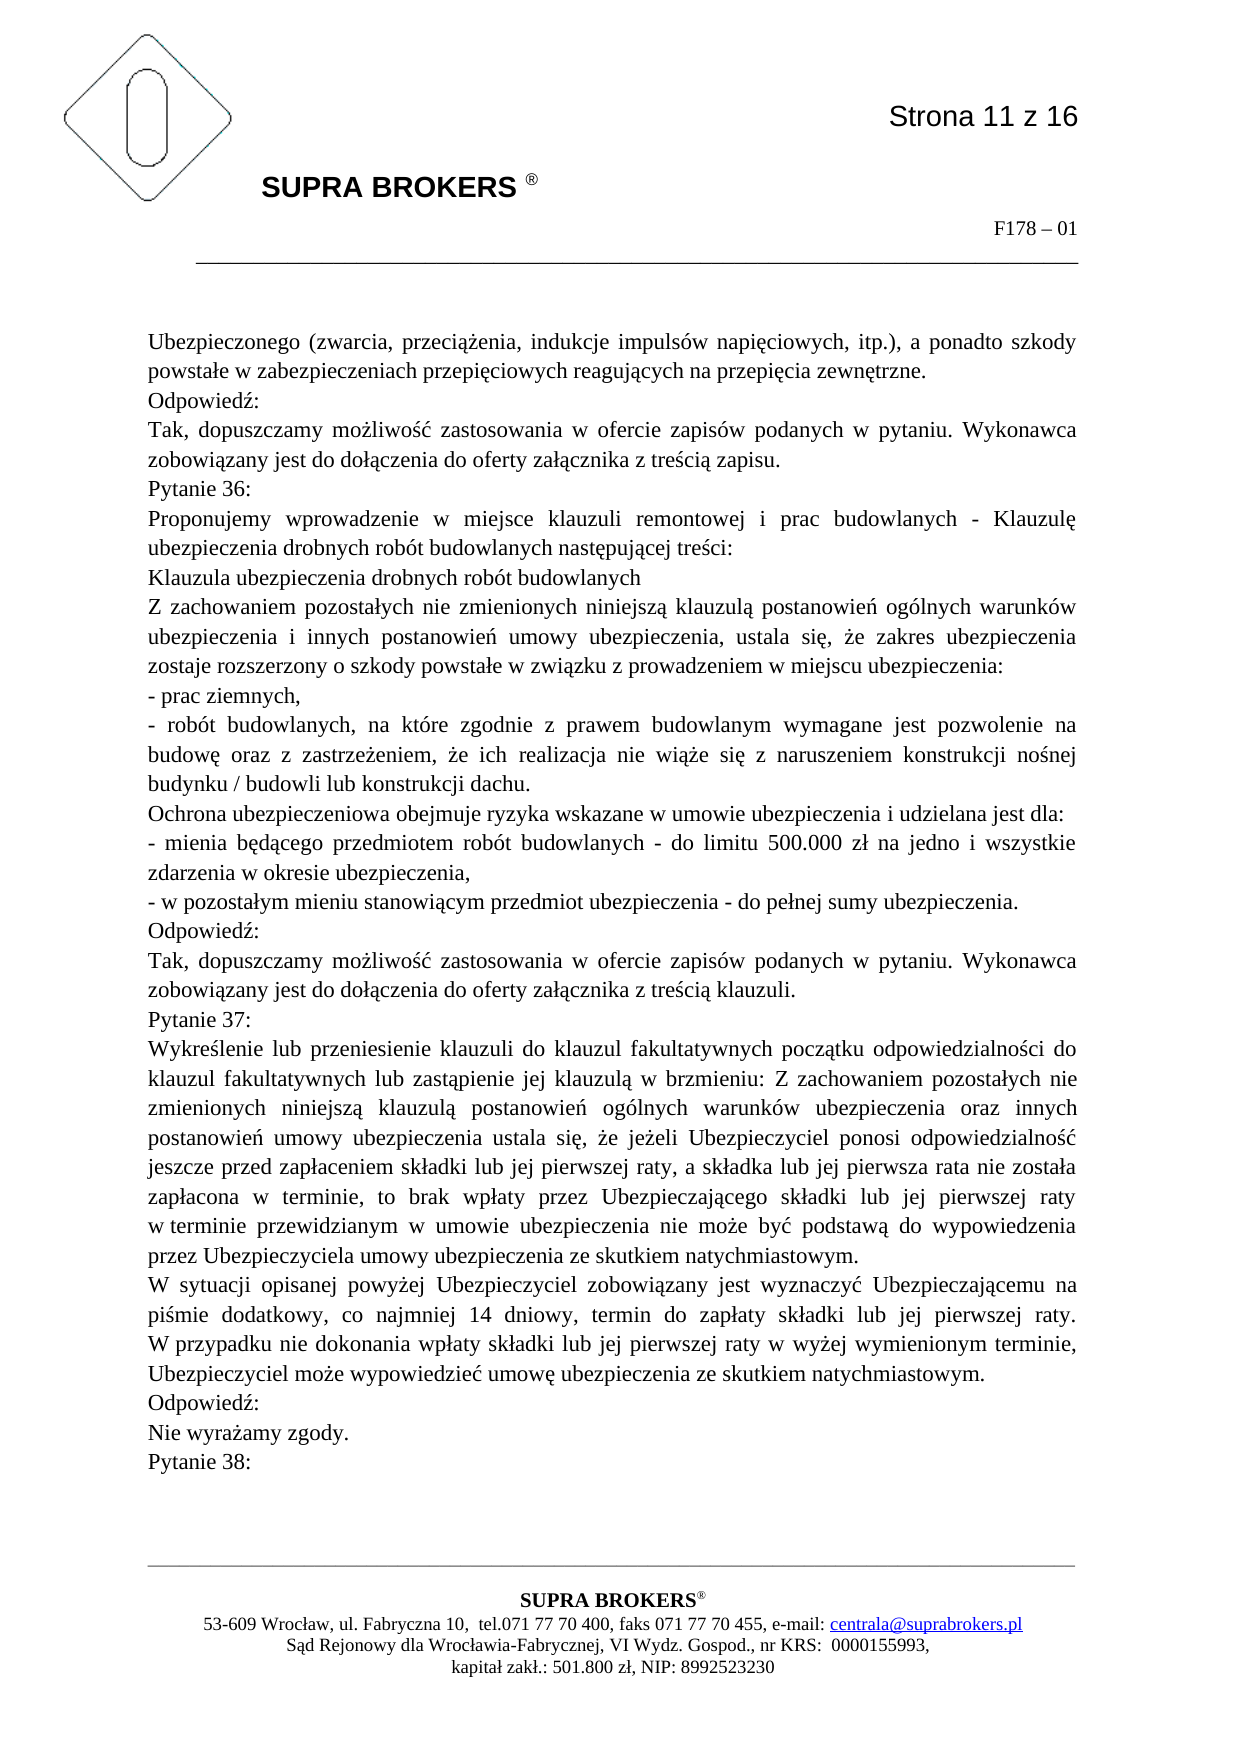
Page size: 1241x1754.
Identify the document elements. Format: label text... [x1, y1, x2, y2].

text Wykreślenie lub przeniesienie klauzuli do klauzul fakultatywnych początku odpowiedzialności do klauzul fakultatywnych lub zastąpienie jej klauzulą w brzmieniu: Z zachowaniem pozostałych nie zmienionych niniejszą klauzulą postanowień ogólnych warunków ubezpieczenia oraz innych postanowień umowy ubezpieczenia ustala się, że jeżeli Ubezpieczyciel ponosi odpowiedzialność jeszcze przed zapłaceniem składki lub jej pierwszej raty, a składka lub jej pierwsza rata nie została zapłacona w terminie, to brak wpłaty przez Ubezpieczającego składki lub jej pierwszej raty w terminie przewidzianym w umowie ubezpieczenia nie może być podstawą do wypowiedzenia przez Ubezpieczyciela umowy ubezpieczenia ze skutkiem natychmiastowym. [148, 1032, 1078, 1268]
text Nie wyrażamy zgody. [148, 1416, 1078, 1445]
text Ochrona ubezpieczeniowa obejmuje ryzyka wskazane w umowie ubezpieczenia i udzielana jest dla: [148, 796, 1078, 826]
text W sytuacji opisanej powyżej Ubezpieczyciel zobowiązany jest wyznaczyć Ubezpieczającemu na piśmie dodatkowy, co najmniej 14 dniowy, termin do zapłaty składki lub jej pierwszej raty. W przypadku nie dokonania wpłaty składki lub jej pierwszej raty w wyżej wymienionym terminie, Ubezpieczyciel może wypowiedzieć umowę ubezpieczenia ze skutkiem natychmiastowym. [148, 1268, 1078, 1386]
text Proponujemy wprowadzenie w miejsce klauzuli remontowej i prac budowlanych - Klauzulę ubezpieczenia drobnych robót budowlanych następującej treści: [148, 502, 1078, 561]
text - robót budowlanych, na które zgodnie z prawem budowlanym wymagane jest pozwolenie na budowę oraz z zastrzeżeniem, że ich realizacja nie wiąże się z naruszeniem konstrukcji nośnej budynku / budowli lub konstrukcji dachu. [148, 708, 1078, 796]
text - mienia będącego przedmiotem robót budowlanych - do limitu 500.000 zł na jedno i wszystkie zdarzenia w okresie ubezpieczenia, [148, 826, 1078, 885]
text Pytanie 38: [148, 1445, 1078, 1474]
text Pytanie 37: [148, 1003, 1078, 1032]
text Odpowiedź: [148, 914, 1078, 944]
text Pytanie 36: [148, 472, 1078, 502]
text - w pozostałym mieniu stanowiącym przedmiot ubezpieczenia - do pełnej sumy ubezpieczenia. [148, 885, 1078, 914]
text Tak, dopuszczamy możliwość zastosowania w ofercie zapisów podanych w pytaniu. Wykonawca zobowiązany jest do dołączenia do oferty załącznika z treścią zapisu. [148, 413, 1078, 472]
text - prac ziemnych, [148, 678, 1078, 708]
text Odpowiedź: [148, 1386, 1078, 1416]
text Odpowiedź: [148, 384, 1078, 413]
text Tak, dopuszczamy możliwość zastosowania w ofercie zapisów podanych w pytaniu. Wykonawca zobowiązany jest do dołączenia do oferty załącznika z treścią klauzuli. [148, 944, 1078, 1003]
text Ubezpieczonego (zwarcia, przeciążenia, indukcje impulsów napięciowych, itp.), a ponadto szkody powstałe w zabezpieczeniach przepięciowych reagujących na przepięcia zewnętrzne. [148, 325, 1078, 384]
text Klauzula ubezpieczenia drobnych robót budowlanych [148, 561, 1078, 590]
text Z zachowaniem pozostałych nie zmienionych niniejszą klauzulą postanowień ogólnych warunków ubezpieczenia i innych postanowień umowy ubezpieczenia, ustala się, że zakres ubezpieczenia zostaje rozszerzony o szkody powstałe w związku z prowadzeniem w miejscu ubezpieczenia: [148, 590, 1078, 678]
